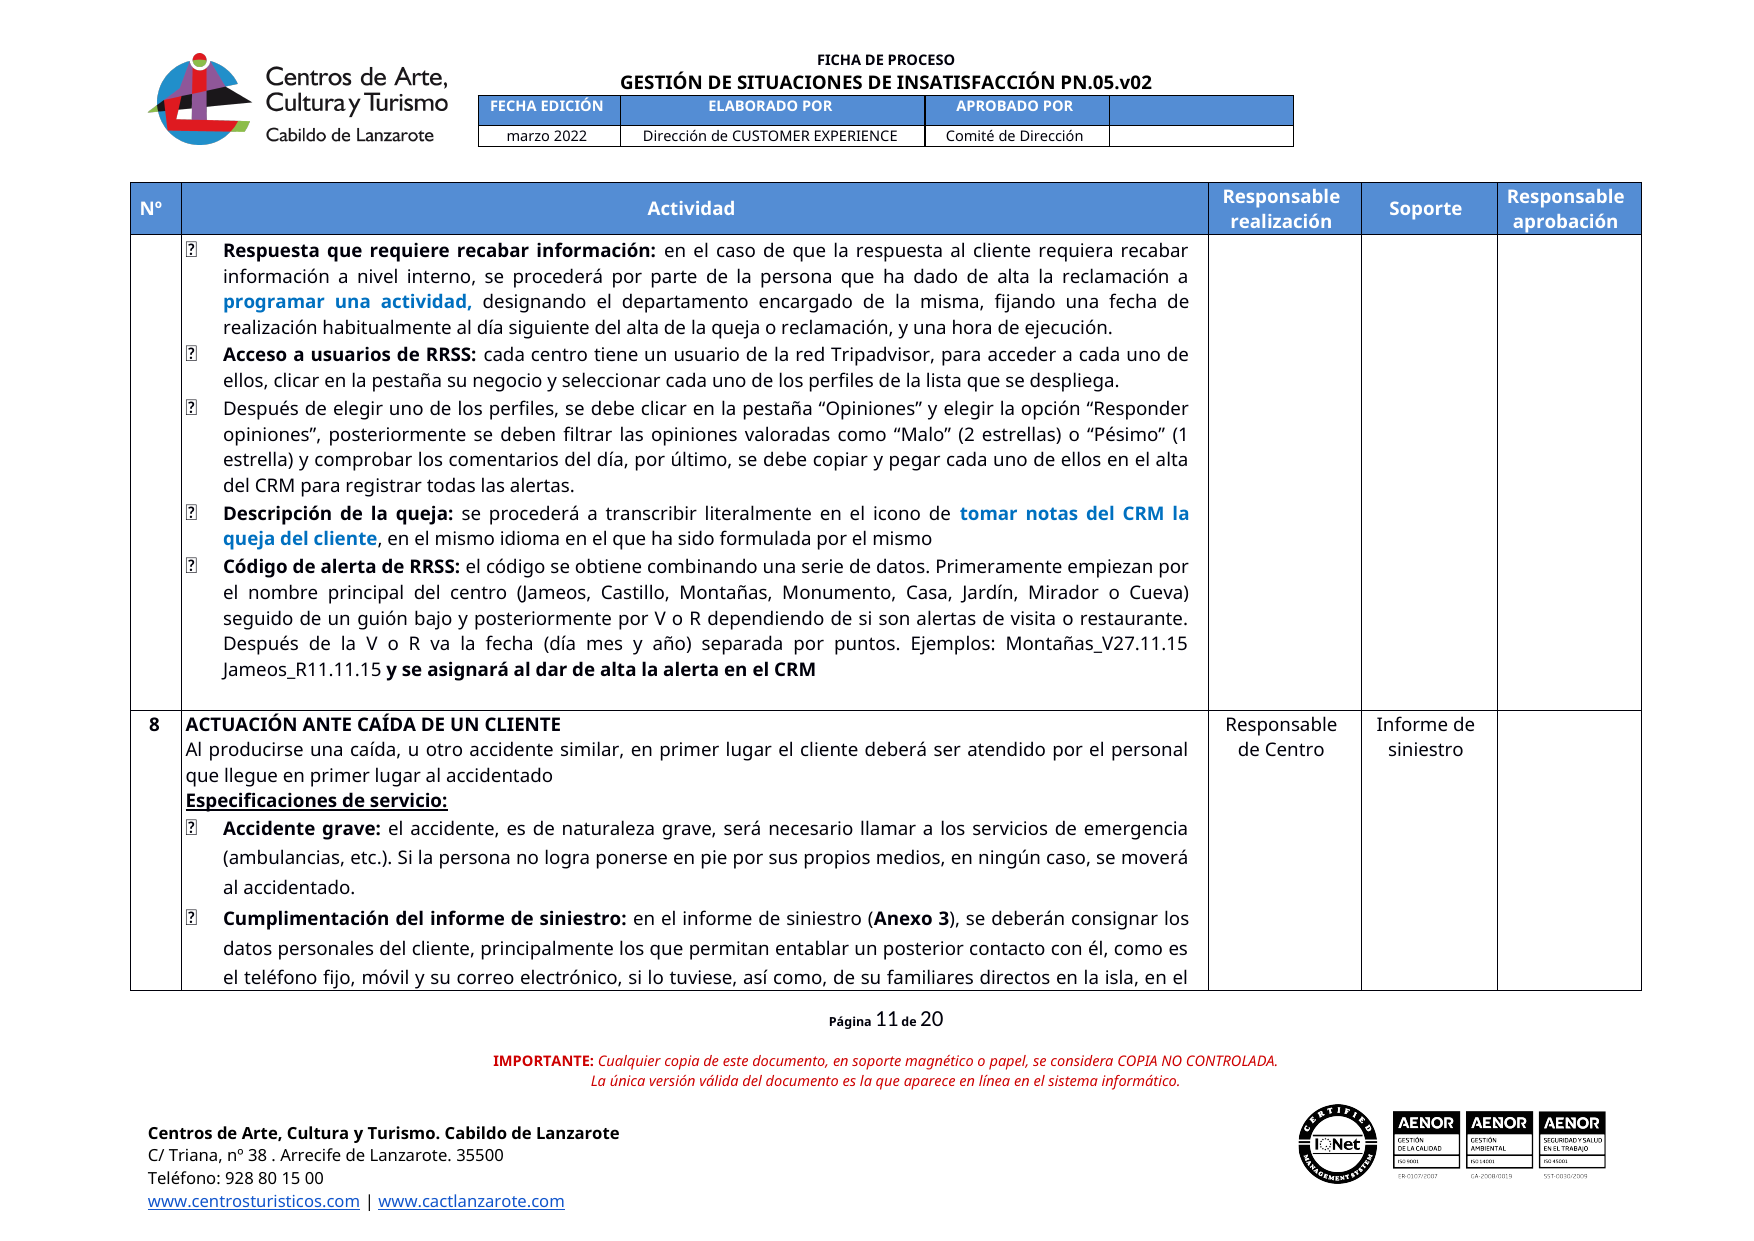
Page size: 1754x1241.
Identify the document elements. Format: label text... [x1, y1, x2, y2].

table_cell RECEPCIÓN DE QUEJAS O RECLAMACIONES POR REDES SOCIALES Diariamente customer service, realizará un seguimiento de los comentarios que se publican en las redes sociales sobre los CACT, en el caso de que detecte una queja o reclamación procederá conforme a las siguientes especificaciones de servicio Especificaciones de servicio: Acceso a la plataforma tripadvisor: Acceder a la plataforma de Tripadvisor con los siguientes datos: Usuario:info@centrosturisticos.com - Clave: 45cact23, en google plus con el usuario información cact (info@centrosturisticos.com) Respuesta al cliente: responder en menos de 24 horas a aquellos clientes que publican comentarios negativos, valorados con 1 y 2 estrellas en el caso de Tripadvisor. Criterios de respuesta en RRSS: las respuestas en redes sociales, se llevarán a cabo conforme al Manual de criterios de estilo de respuestas para quejas y reclamaciones Anexo 5 Alta en CRM: el departamento receptor del mail, dará de alta la queja o reclamación en el CRM, conforme a lo descrito en el instructivo del Anexo 4, el alta se realizará en el mismo día de recepción de la queja o reclamación, Respuesta que requiere recabar información: en el caso de que la respuesta al cliente requiera recabar información a nivel interno, se procederá por parte de la persona que ha dado de alta la reclamación a programar una actividad, designando el departamento encargado de la misma, fijando una fecha de realización habitualmente al día siguiente del alta de la queja o reclamación, y una hora de ejecución. Acceso a usuarios de RRSS: cada centro tiene un usuario de la red Tripadvisor, para acceder a cada uno de ellos, clicar en la pestaña su negocio y seleccionar cada uno de los perfiles de la lista que se despliega. Después de elegir uno de los perfiles, se debe clicar en la pestaña “Opiniones” y elegir la opción “Responder opiniones”, posteriormente se deben filtrar las opiniones valoradas como “Malo” (2 estrellas) o “Pésimo” (1 estrella) y comprobar los comentarios del día, por último, se debe copiar y pegar cada uno de ellos en el alta del CRM para registrar todas las alertas. Descripción de la queja: se procederá a transcribir literalmente en el icono de tomar notas del CRM la queja del cliente, en el mismo idioma en el que ha sido formulada por el mismo Código de alerta de RRSS: el código se obtiene combinando una serie de datos. Primeramente empiezan por el nombre principal del centro (Jameos, Castillo, Montañas, Monumento, Casa, Jardín, Mirador o Cueva) seguido de un guión bajo y posteriormente por V o R dependiendo de si son alertas de visita o restaurante. Después de la V o R va la fecha (día mes y año) separada por puntos. Ejemplos: Montañas_V27.11.15 Jameos_R11.11.15 y se asignará al dar de alta la alerta en el CRM [182, 235, 1208, 710]
table_header Nº [131, 183, 181, 234]
table_cell [1209, 235, 1361, 710]
table_header Actividad [182, 183, 1208, 234]
table_cell Informe de siniestro [1362, 711, 1497, 990]
table_header Responsable realización [1209, 183, 1361, 234]
table_cell [1498, 711, 1641, 990]
table_cell [131, 235, 181, 710]
picture [1298, 1104, 1606, 1184]
picture [147, 53, 448, 145]
table_cell 8 [131, 711, 181, 990]
table_cell ACTUACIÓN ANTE CAÍDA DE UN CLIENTE Al producirse una caída, u otro accidente similar, en primer lugar el cliente deberá ser atendido por el personal que llegue en primer lugar al accidentado Especificaciones de servicio: Accidente grave: el accidente, es de naturaleza grave, será necesario llamar a los servicios de emergencia (ambulancias, etc.). Si la persona no logra ponerse en pie por sus propios medios, en ningún caso, se moverá al accidentado. Cumplimentación del informe de siniestro: en el informe de siniestro (Anexo 3), se deberán consignar los datos personales del cliente, principalmente los que permitan entablar un posterior contacto con él, como es el teléfono fijo, móvil y su correo electrónico, si lo tuviese, así como, de su familiares directos en la isla, en el [182, 711, 1208, 990]
table_header Responsable aprobación [1498, 183, 1641, 234]
table_header Soporte [1362, 183, 1497, 234]
table_cell ------- [1498, 235, 1641, 710]
table_cell [1362, 235, 1497, 710]
table_cell Responsable de Centro [1209, 711, 1361, 990]
